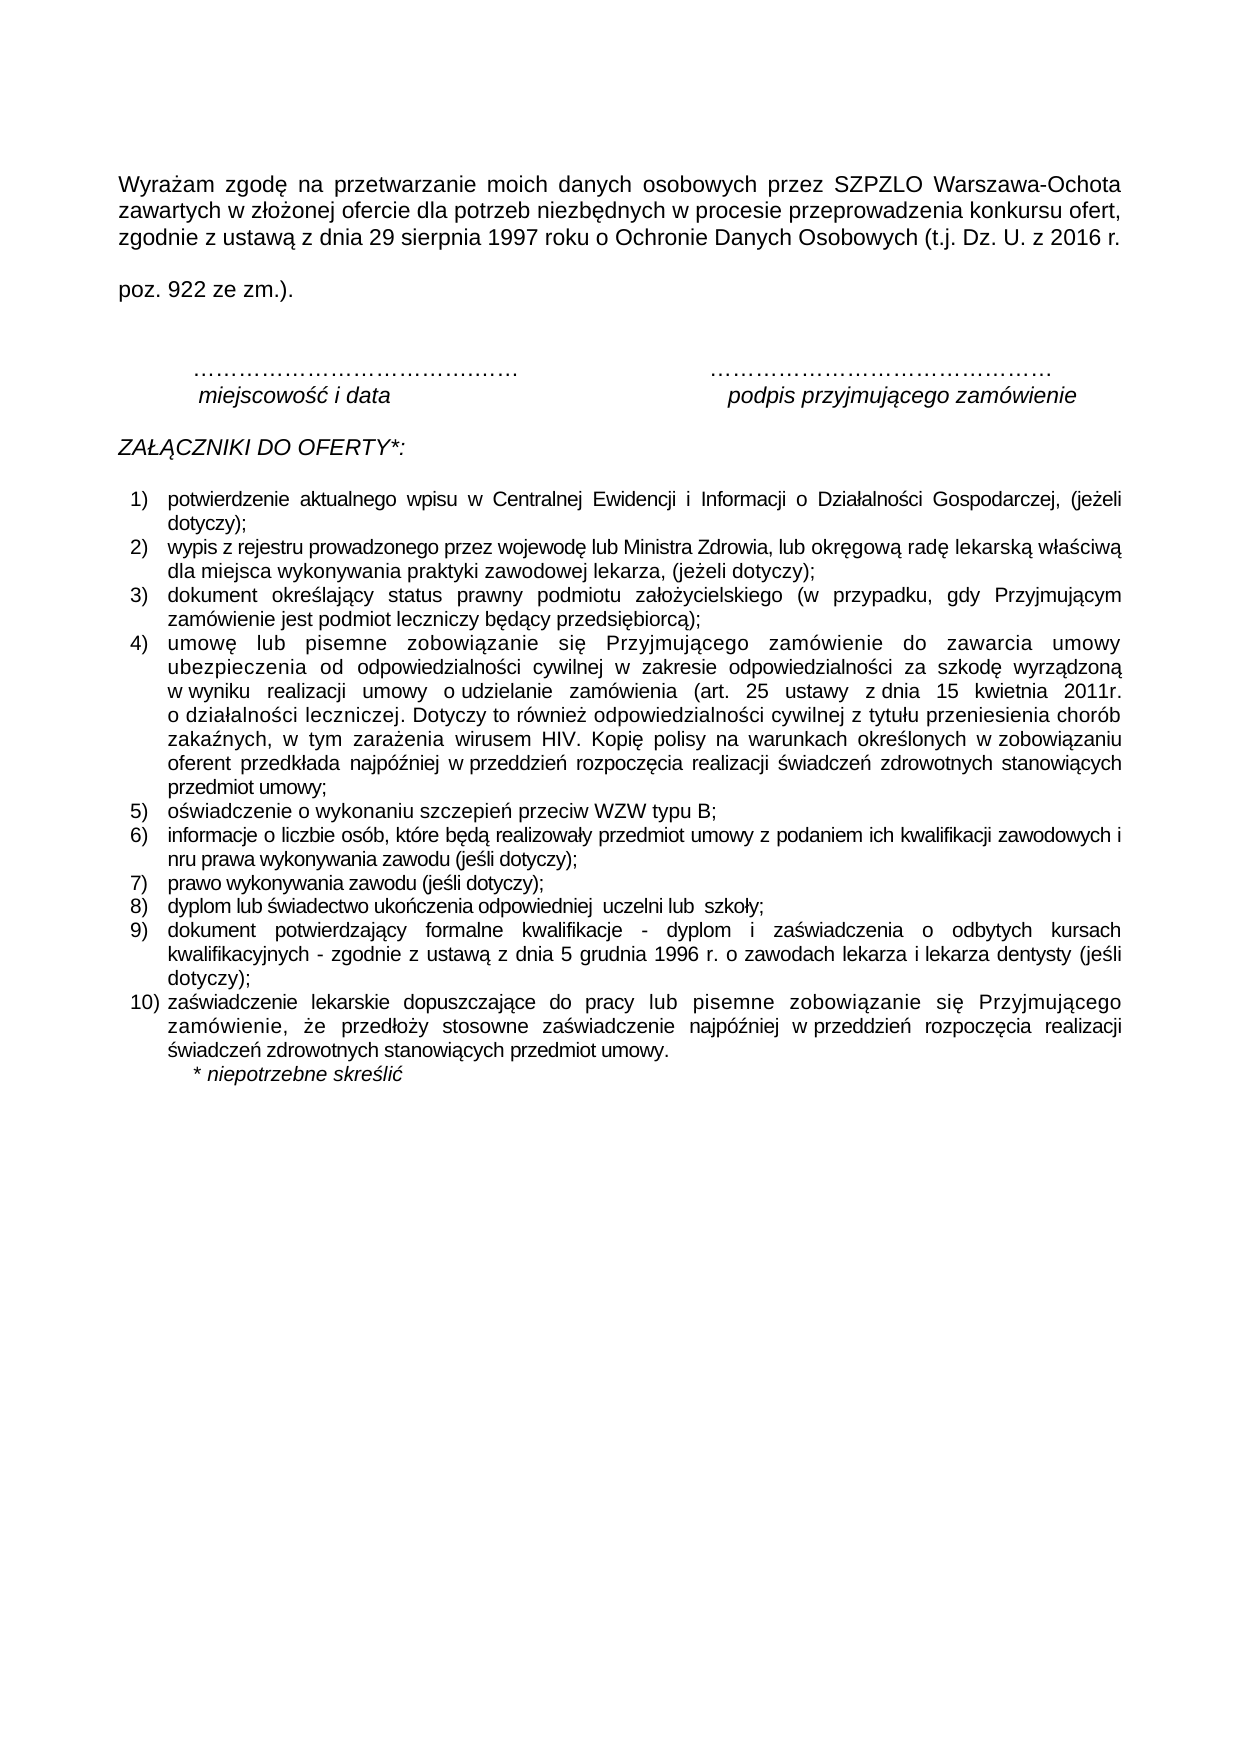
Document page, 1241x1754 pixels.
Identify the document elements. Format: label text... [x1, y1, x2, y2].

list umowę lub pisemne zobowiązanie się Przyjmującego zamówienie do zawarcia umowy ubezpieczenia od odpowiedzialności cywilnej w zakresie odpowiedzialności za szkodę wyrządzoną w wyniku realizacji umowy o udzielanie zamówienia (art. 25 ustawy z dnia 15 kwietnia 2011r. o działalności leczniczej. Dotyczy to również odpowiedzialności cywilnej z tytułu przeniesienia chorób zakaźnych, w tym zarażenia wirusem HIV. Kopię polisy na warunkach określonych w zobowiązaniu oferent przedkłada najpóźniej w przeddzień rozpoczęcia realizacji świadczeń zdrowotnych stanowiących przedmiot umowy; [130, 631, 1122, 798]
list dyplom lub świadectwo ukończenia odpowiedniej uczelni lub szkoły; [130, 894, 1122, 918]
text Wyrażam zgodę na przetwarzanie moich danych osobowych przez SZPZLO Warszawa-Ochota zawartych w złożonej ofercie dla potrzeb niezbędnych w procesie przeprowadzenia konkursu ofert, zgodnie z ustawą z dnia 29 sierpnia 1997 roku o Ochronie Danych Osobowych (t.j. Dz. U. z 2016 r. poz. 922 ze zm.). [118, 171, 1122, 303]
list oświadczenie o wykonaniu szczepień przeciw WZW typu B; [130, 798, 1122, 822]
text * niepotrzebne skreślić [193, 1062, 1122, 1086]
text ZAŁĄCZNIKI DO OFERTY*: [118, 434, 1122, 461]
list wypis z rejestru prowadzonego przez wojewodę lub Ministra Zdrowia, lub okręgową radę lekarską właściwą dla miejsca wykonywania praktyki zawodowej lekarza, (jeżeli dotyczy); [130, 535, 1122, 583]
list prawo wykonywania zawodu (jeśli dotyczy); [130, 870, 1122, 894]
list zaświadczenie lekarskie dopuszczające do pracy lub pisemne zobowiązanie się Przyjmującego zamówienie, że przedłoży stosowne zaświadczenie najpóźniej w przeddzień rozpoczęcia realizacji świadczeń zdrowotnych stanowiących przedmiot umowy. [130, 990, 1122, 1062]
list informacje o liczbie osób, które będą realizowały przedmiot umowy z podaniem ich kwalifikacji zawodowych i nru prawa wykonywania zawodu (jeśli dotyczy); [130, 822, 1122, 870]
list potwierdzenie aktualnego wpisu w Centralnej Ewidencji i Informacji o Działalności Gospodarczej, (jeżeli dotyczy); [130, 487, 1122, 535]
list dokument określający status prawny podmiotu założycielskiego (w przypadku, gdy Przyjmującym zamówienie jest podmiot leczniczy będący przedsiębiorcą); [130, 583, 1122, 631]
text ……………………………….…… ……………………………………… [118, 355, 1122, 382]
text miejscowość i data podpis przyjmującego zamówienie [118, 382, 1122, 408]
list dokument potwierdzający formalne kwalifikacje - dyplom i zaświadczenia o odbytych kursach kwalifikacyjnych - zgodnie z ustawą z dnia 5 grudnia 1996 r. o zawodach lekarza i lekarza dentysty (jeśli dotyczy); [130, 918, 1122, 990]
